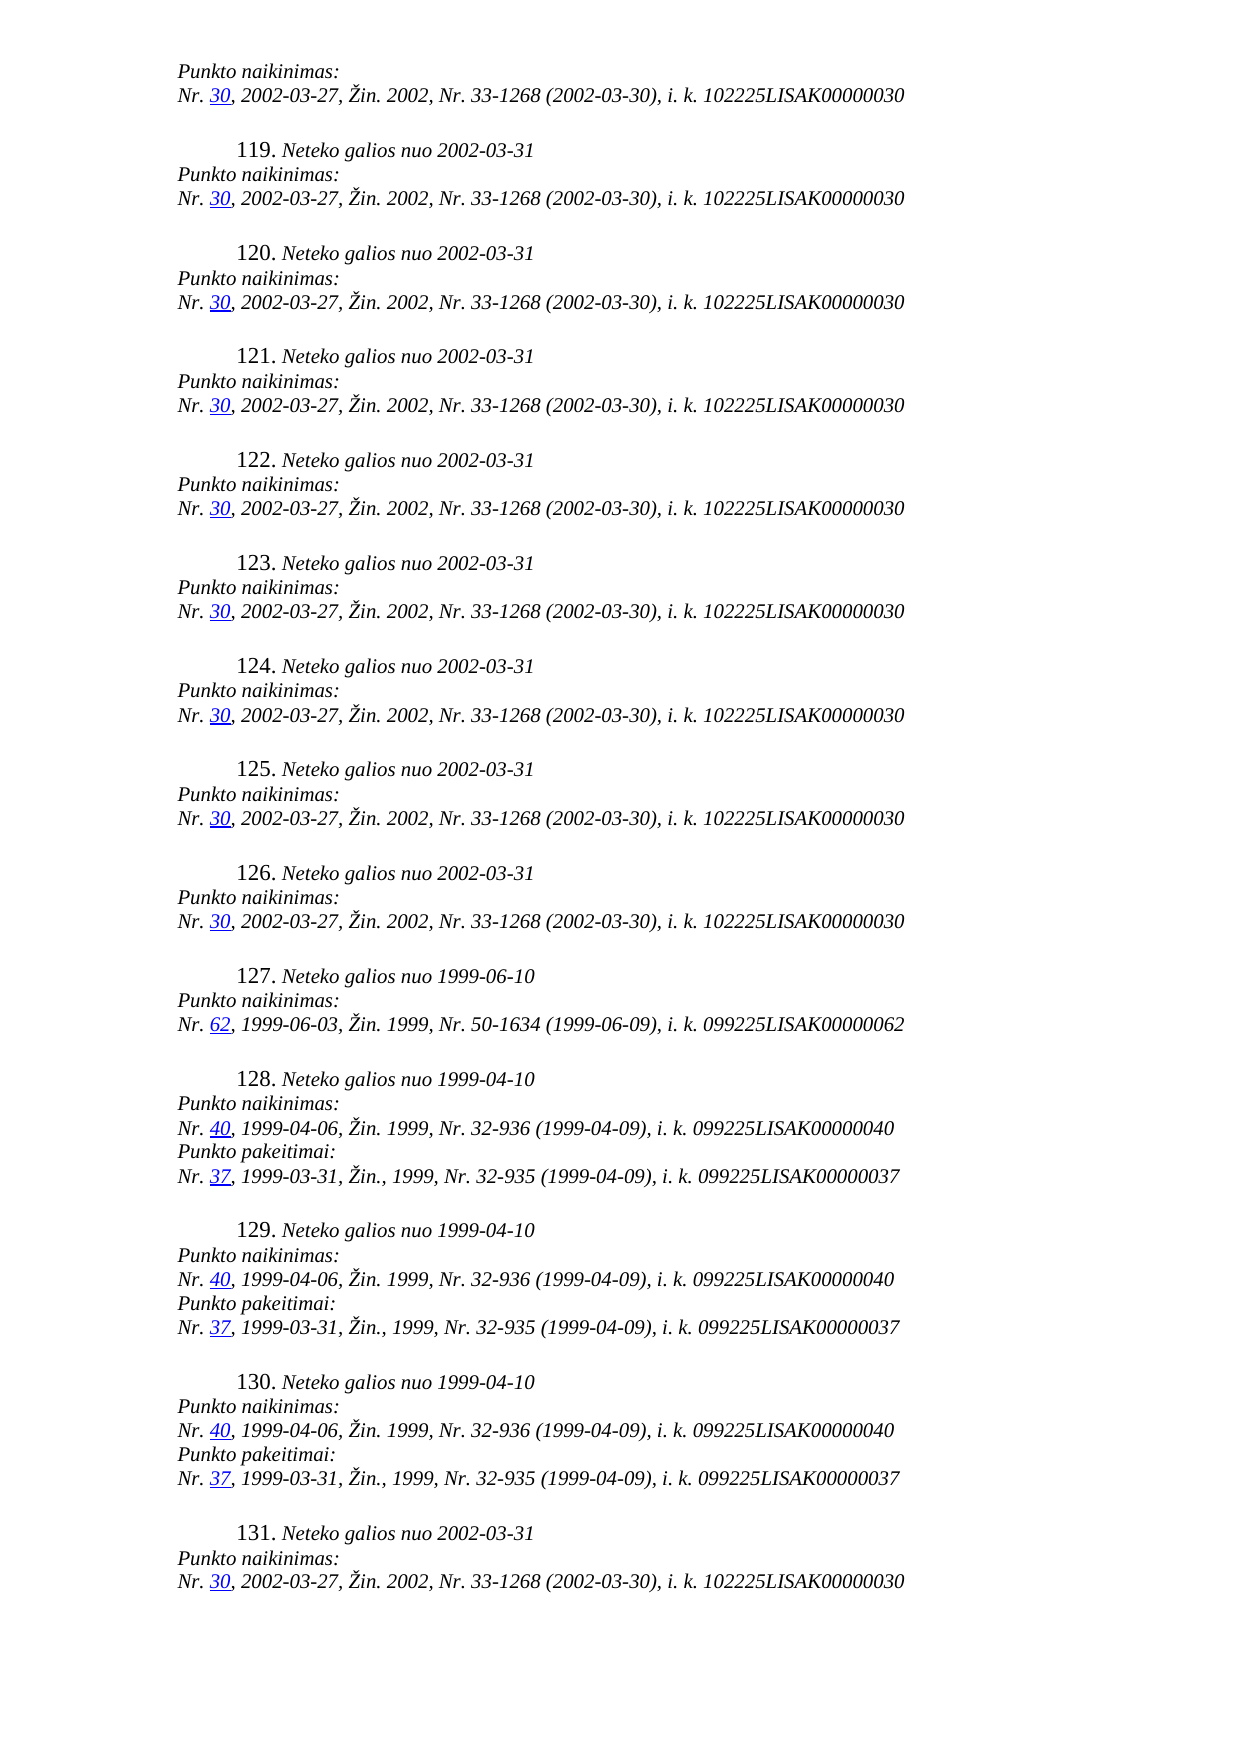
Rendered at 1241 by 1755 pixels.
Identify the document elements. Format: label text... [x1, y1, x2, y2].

text Punkto naikinimas: [177, 1545, 1181, 1569]
text Punkto naikinimas: [177, 988, 1181, 1012]
text 125. Neteko galios nuo 2002-03-31 [177, 755, 1181, 782]
text Nr. 62, 1999-06-03, Žin. 1999, Nr. 50-1634 (1999-06-09), i. k. 099225LISAK00000062 [177, 1012, 1181, 1036]
text Punkto naikinimas: [177, 1243, 1181, 1267]
text Nr. 40, 1999-04-06, Žin. 1999, Nr. 32-936 (1999-04-09), i. k. 099225LISAK00000040 [177, 1115, 1181, 1139]
text 128. Neteko galios nuo 1999-04-10 [177, 1065, 1181, 1091]
text Punkto naikinimas: [177, 678, 1181, 702]
text Nr. 30, 2002-03-27, Žin. 2002, Nr. 33-1268 (2002-03-30), i. k. 102225LISAK00000030 [177, 599, 1181, 623]
text Nr. 30, 2002-03-27, Žin. 2002, Nr. 33-1268 (2002-03-30), i. k. 102225LISAK00000030 [177, 186, 1181, 210]
text Nr. 37, 1999-03-31, Žin., 1999, Nr. 32-935 (1999-04-09), i. k. 099225LISAK00000037 [177, 1163, 1181, 1188]
text Nr. 30, 2002-03-27, Žin. 2002, Nr. 33-1268 (2002-03-30), i. k. 102225LISAK00000030 [177, 83, 1181, 107]
text Punkto pakeitimai: [177, 1442, 1181, 1466]
text Nr. 30, 2002-03-27, Žin. 2002, Nr. 33-1268 (2002-03-30), i. k. 102225LISAK00000030 [177, 1569, 1181, 1593]
text Nr. 30, 2002-03-27, Žin. 2002, Nr. 33-1268 (2002-03-30), i. k. 102225LISAK00000030 [177, 496, 1181, 520]
text Punkto naikinimas: [177, 472, 1181, 496]
text 122. Neteko galios nuo 2002-03-31 [177, 446, 1181, 472]
text Punkto naikinimas: [177, 782, 1181, 806]
text 123. Neteko galios nuo 2002-03-31 [177, 549, 1181, 575]
text Punkto naikinimas: [177, 59, 1181, 83]
text 121. Neteko galios nuo 2002-03-31 [177, 342, 1181, 369]
text Punkto naikinimas: [177, 1394, 1181, 1418]
text 127. Neteko galios nuo 1999-06-10 [177, 962, 1181, 988]
text Punkto naikinimas: [177, 575, 1181, 599]
text Nr. 40, 1999-04-06, Žin. 1999, Nr. 32-936 (1999-04-09), i. k. 099225LISAK00000040 [177, 1418, 1181, 1442]
text 126. Neteko galios nuo 2002-03-31 [177, 858, 1181, 885]
text 124. Neteko galios nuo 2002-03-31 [177, 652, 1181, 678]
text Nr. 30, 2002-03-27, Žin. 2002, Nr. 33-1268 (2002-03-30), i. k. 102225LISAK00000030 [177, 806, 1181, 830]
text 120. Neteko galios nuo 2002-03-31 [177, 239, 1181, 266]
text Punkto naikinimas: [177, 1091, 1181, 1115]
text Nr. 30, 2002-03-27, Žin. 2002, Nr. 33-1268 (2002-03-30), i. k. 102225LISAK00000030 [177, 289, 1181, 314]
text Punkto naikinimas: [177, 369, 1181, 393]
text Nr. 30, 2002-03-27, Žin. 2002, Nr. 33-1268 (2002-03-30), i. k. 102225LISAK00000030 [177, 909, 1181, 933]
text Nr. 40, 1999-04-06, Žin. 1999, Nr. 32-936 (1999-04-09), i. k. 099225LISAK00000040 [177, 1267, 1181, 1291]
text Punkto naikinimas: [177, 885, 1181, 909]
text Punkto pakeitimai: [177, 1139, 1181, 1163]
text 131. Neteko galios nuo 2002-03-31 [177, 1519, 1181, 1545]
text Punkto naikinimas: [177, 162, 1181, 186]
text 130. Neteko galios nuo 1999-04-10 [177, 1368, 1181, 1394]
text Nr. 30, 2002-03-27, Žin. 2002, Nr. 33-1268 (2002-03-30), i. k. 102225LISAK00000030 [177, 393, 1181, 417]
text Punkto pakeitimai: [177, 1291, 1181, 1315]
text Nr. 37, 1999-03-31, Žin., 1999, Nr. 32-935 (1999-04-09), i. k. 099225LISAK00000037 [177, 1315, 1181, 1339]
text Nr. 30, 2002-03-27, Žin. 2002, Nr. 33-1268 (2002-03-30), i. k. 102225LISAK00000030 [177, 702, 1181, 727]
text 119. Neteko galios nuo 2002-03-31 [177, 136, 1181, 162]
text 129. Neteko galios nuo 1999-04-10 [177, 1216, 1181, 1243]
text Punkto naikinimas: [177, 266, 1181, 289]
text Nr. 37, 1999-03-31, Žin., 1999, Nr. 32-935 (1999-04-09), i. k. 099225LISAK00000037 [177, 1466, 1181, 1490]
